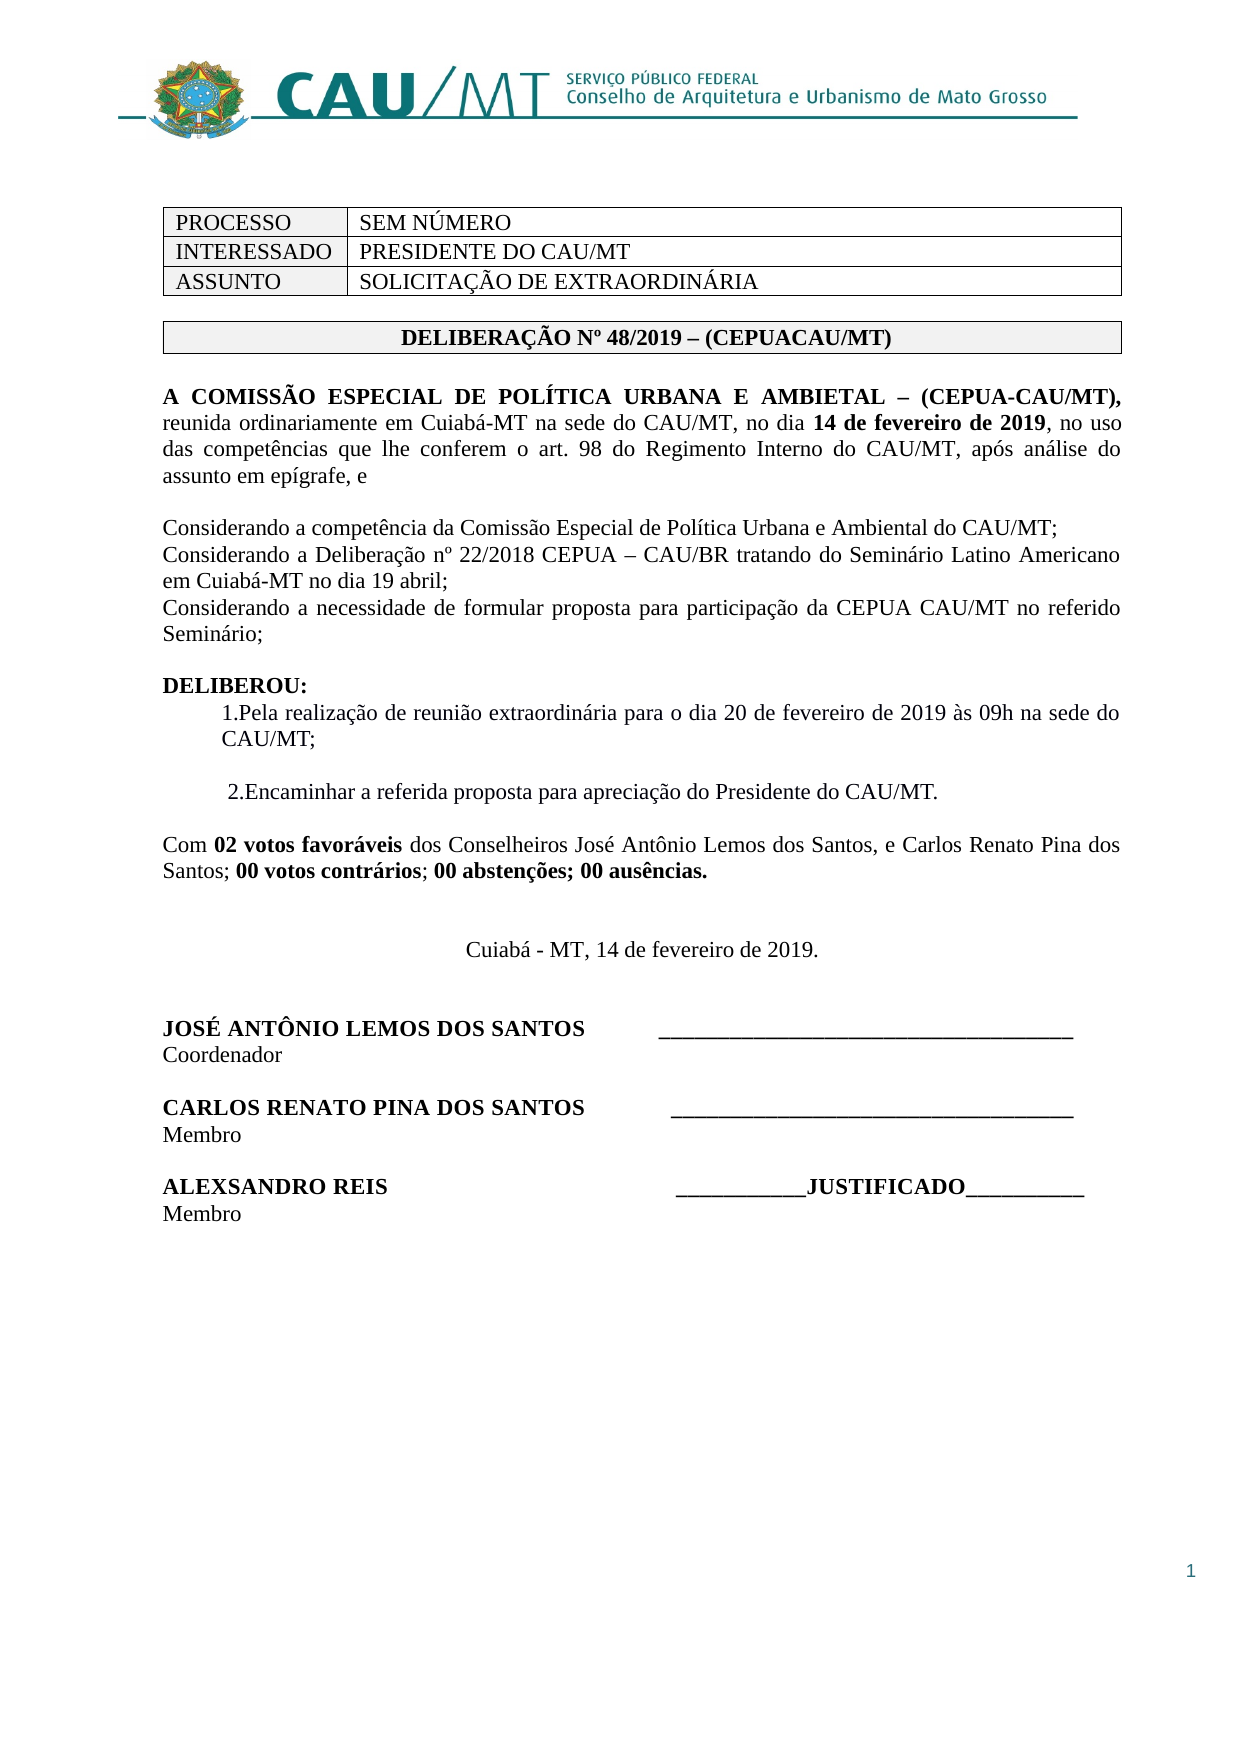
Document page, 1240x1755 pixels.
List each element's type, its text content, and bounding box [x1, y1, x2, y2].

text Considerando a Deliberação nº 22/2018 CEPUA – CAU/BR tratando do Seminário Latino Americano em Cuiabá-MT no dia 19 abril; [162, 541, 1122, 593]
text A COMISSÃO ESPECIAL DE POLÍTICA URBANA E AMBIETAL – (CEPUA-CAU/MT), reunida ordinariamente em Cuiabá-MT na sede do CAU/MT, no dia 14 de fevereiro de 2019, no uso das competências que lhe conferem o art. 98 do Regimento Interno do CAU/MT, após análise do assunto em epígrafe, e [162, 383, 1122, 488]
text José antônio lemos dos santos ___________________________________ [162, 1015, 1122, 1042]
table_header PROCESSO [164, 208, 347, 236]
text CARLOS RENATO PINA DOS SANTOS __________________________________ [162, 1094, 1122, 1121]
table_cell ASSUNTO [164, 267, 347, 295]
text Considerando a necessidade de formular proposta para participação da CEPUA CAU/MT no referido Seminário; [162, 593, 1122, 646]
table_cell INTERESSADO [164, 237, 347, 266]
text Membro [162, 1121, 1122, 1147]
text DELIBEROU: [162, 673, 1122, 699]
text ALEXSANDRO REIS ___________JUSTIFICADO__________ [162, 1173, 1122, 1200]
text 2.Encaminhar a referida proposta para apreciação do Presidente do CAU/MT. [221, 778, 1122, 804]
text Cuiabá - MT, 14 de fevereiro de 2019. [162, 936, 1122, 962]
text Membro [162, 1200, 1122, 1226]
text Coordenador [162, 1042, 1122, 1068]
table_cell PRESIDENTE DO CAU/MT [348, 237, 1121, 266]
table_cell SOLICITAÇÃO DE EXTRAORDINÁRIA [348, 267, 1121, 295]
text Considerando a competência da Comissão Especial de Política Urbana e Ambiental do CAU/MT; [162, 514, 1122, 541]
text Com 02 votos favoráveis dos Conselheiros José Antônio Lemos dos Santos, e Carlos Renato Pina dos Santos; 00 votos contrários; 00 abstenções; 00 ausências. [162, 831, 1122, 883]
text DELIBERAÇÃO Nº 48/2019 – (CEPUACAU/MT) [164, 322, 1121, 353]
table_header SEM NÚMERO [348, 208, 1121, 236]
text 1.Pela realização de reunião extraordinária para o dia 20 de fevereiro de 2019 às 09h na sede do CAU/MT; [221, 699, 1122, 752]
